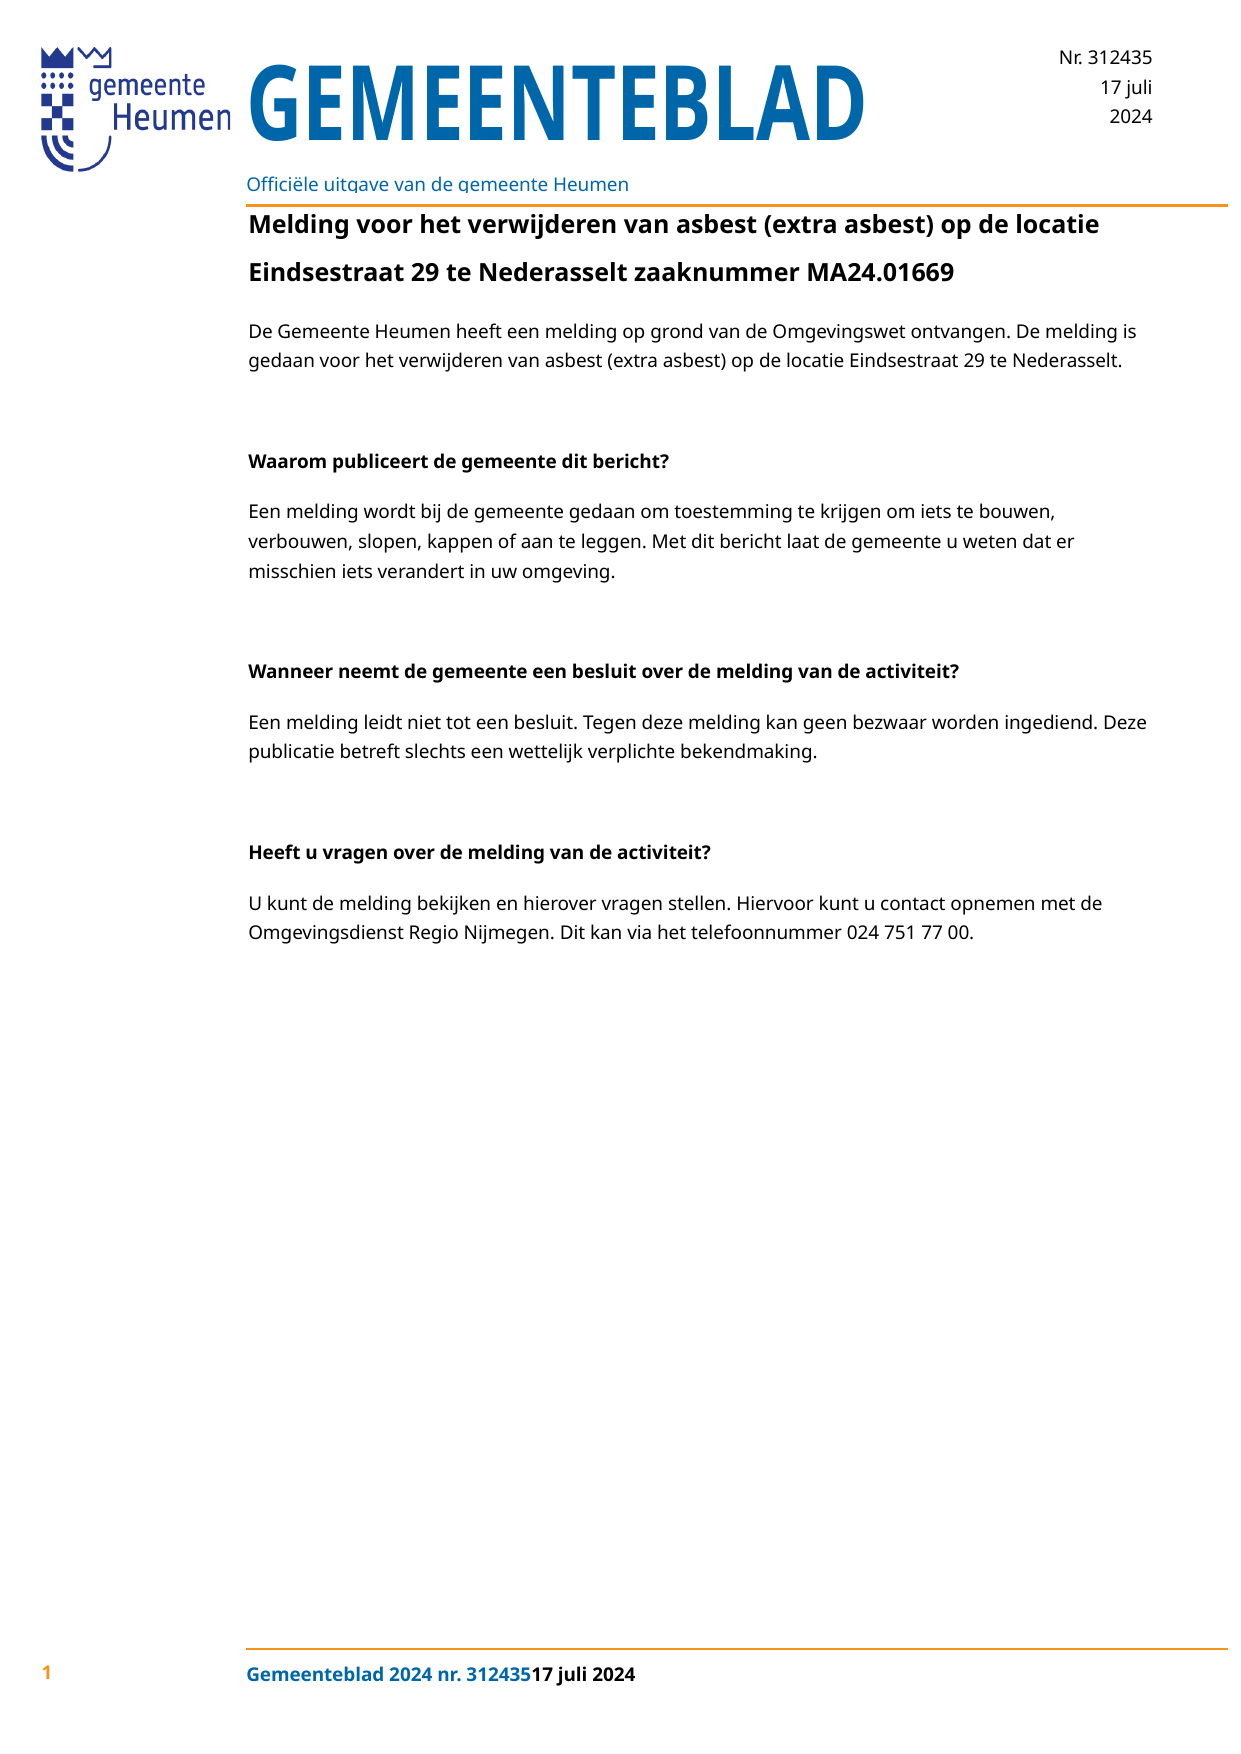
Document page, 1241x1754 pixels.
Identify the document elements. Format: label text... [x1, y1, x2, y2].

text De Gemeente Heumen heeft een melding op grond van de Omgevingswet ontvangen. De melding is gedaan voor het verwijderen van asbest (extra asbest) op de locatie Eindsestraat 29 te Nederasselt. [248, 318, 1152, 373]
picture [41, 47, 231, 172]
text Heeft u vragen over de melding van de activiteit? [248, 839, 1152, 865]
text Een melding leidt niet tot een besluit. Tegen deze melding kan geen bezwaar worden ingediend. Deze publicatie betreft slechts een wettelijk verplichte bekendmaking. [248, 709, 1152, 764]
text Wanneer neemt de gemeente een besluit over de melding van de activiteit? [248, 659, 1152, 684]
text Een melding wordt bij de gemeente gedaan om toestemming te krijgen om iets te bouwen, verbouwen, slopen, kappen of aan te leggen. Met dit bericht laat de gemeente u weten dat er misschien iets verandert in uw omgeving. [248, 499, 1152, 584]
text Melding voor het verwijderen van asbest (extra asbest) op de locatie Eindsestraat 29 te Nederasselt zaaknummer MA24.01669 [248, 207, 1152, 288]
text U kunt de melding bekijken en hierover vragen stellen. Hiervoor kunt u contact opnemen met de Omgevingsdienst Regio Nijmegen. Dit kan via het telefoonnummer 024 751 77 00. [248, 890, 1152, 945]
text Waarom publiceert de gemeente dit bericht? [248, 448, 1152, 474]
